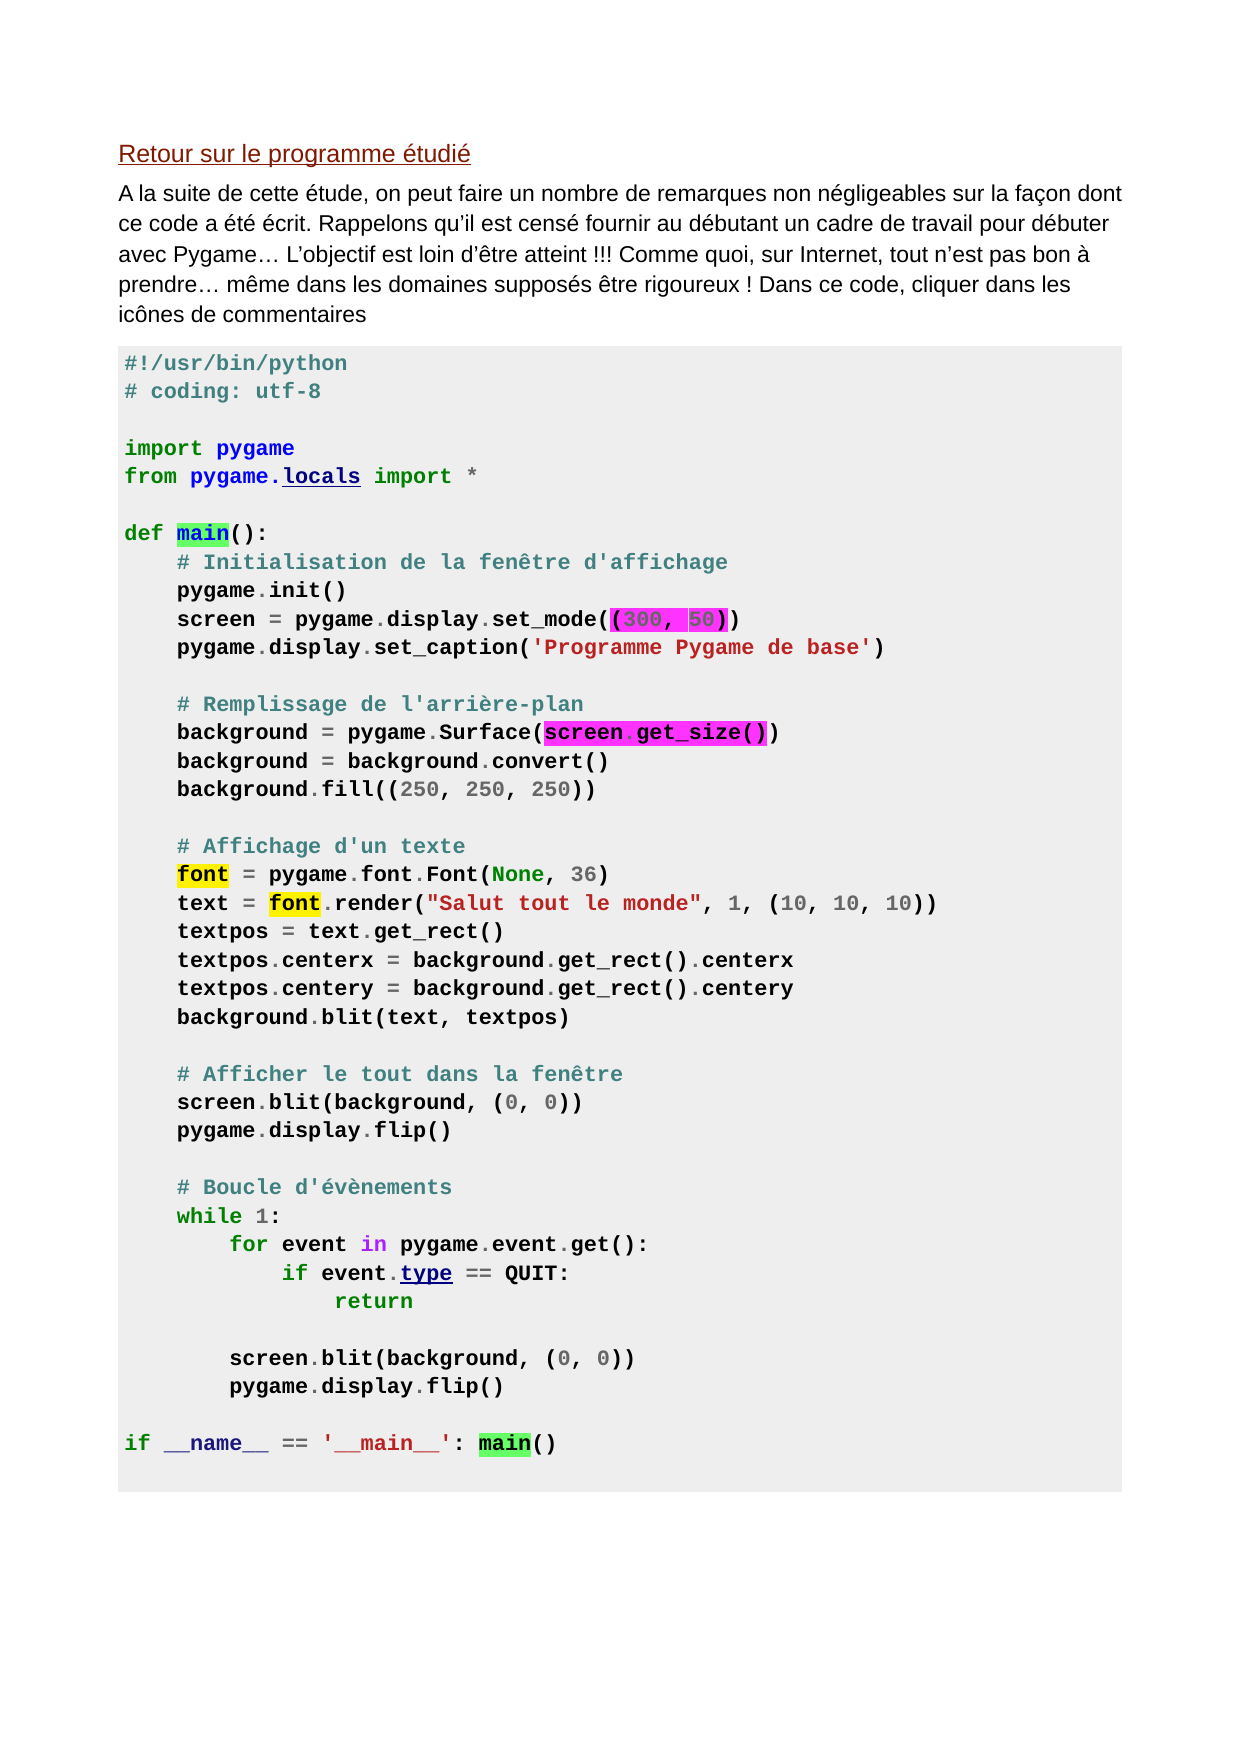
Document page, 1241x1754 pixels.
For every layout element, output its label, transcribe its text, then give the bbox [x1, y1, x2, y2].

text return [118, 1284, 1122, 1313]
text #!/usr/bin/python [118, 346, 1122, 374]
text pygame.display.set_caption('Programme Pygame de base') [118, 630, 1122, 659]
text def main(): [118, 516, 1122, 545]
text import pygame [118, 431, 1122, 459]
text textpos.centery = background.get_rect().centery [118, 971, 1122, 1000]
text while 1: [118, 1199, 1122, 1227]
text # Initialisation de la fenêtre d'affichage [118, 545, 1122, 573]
text # Remplissage de l'arrière-plan [118, 687, 1122, 716]
text # coding: utf-8 [118, 374, 1122, 403]
text textpos = text.get_rect() [118, 914, 1122, 943]
text # Affichage d'un texte [118, 829, 1122, 858]
text font = pygame.font.Font(None, 36) [118, 858, 1122, 886]
text text = font.render("Salut tout le monde", 1, (10, 10, 10)) [118, 886, 1122, 914]
text for event in pygame.event.get(): [118, 1227, 1122, 1256]
text A la suite de cette étude, on peut faire un nombre de remarques non négligeables sur la façon dont ce code a été écrit. Rappelons qu’il est censé fournir au débutant un cadre de travail pour débuter avec Pygame… L’objectif est loin d’être atteint !!! Comme quoi, sur Internet, tout n’est pas bon à prendre… même dans les domaines supposés être rigoureux ! Dans ce code, cliquer dans les icônes de commentaires [118, 180, 1122, 327]
text screen.blit(background, (0, 0)) [118, 1085, 1122, 1114]
text pygame.display.flip() [118, 1114, 1122, 1142]
text from pygame.locals import * [118, 459, 1122, 488]
text pygame.display.flip() [118, 1369, 1122, 1398]
text screen.blit(background, (0, 0)) [118, 1341, 1122, 1369]
text screen = pygame.display.set_mode((300, 50)) [118, 602, 1122, 630]
text background = background.convert() [118, 744, 1122, 772]
text background.fill((250, 250, 250)) [118, 772, 1122, 801]
text textpos.centerx = background.get_rect().centerx [118, 943, 1122, 971]
text # Boucle d'évènements [118, 1171, 1122, 1199]
subtitle Retour sur le programme étudié [118, 139, 1122, 168]
text pygame.init() [118, 573, 1122, 602]
text # Afficher le tout dans la fenêtre [118, 1057, 1122, 1085]
text background = pygame.Surface(screen.get_size()) [118, 716, 1122, 744]
text if __name__ == '__main__': main() [118, 1426, 1122, 1455]
text background.blit(text, textpos) [118, 1000, 1122, 1028]
text if event.type == QUIT: [118, 1256, 1122, 1284]
